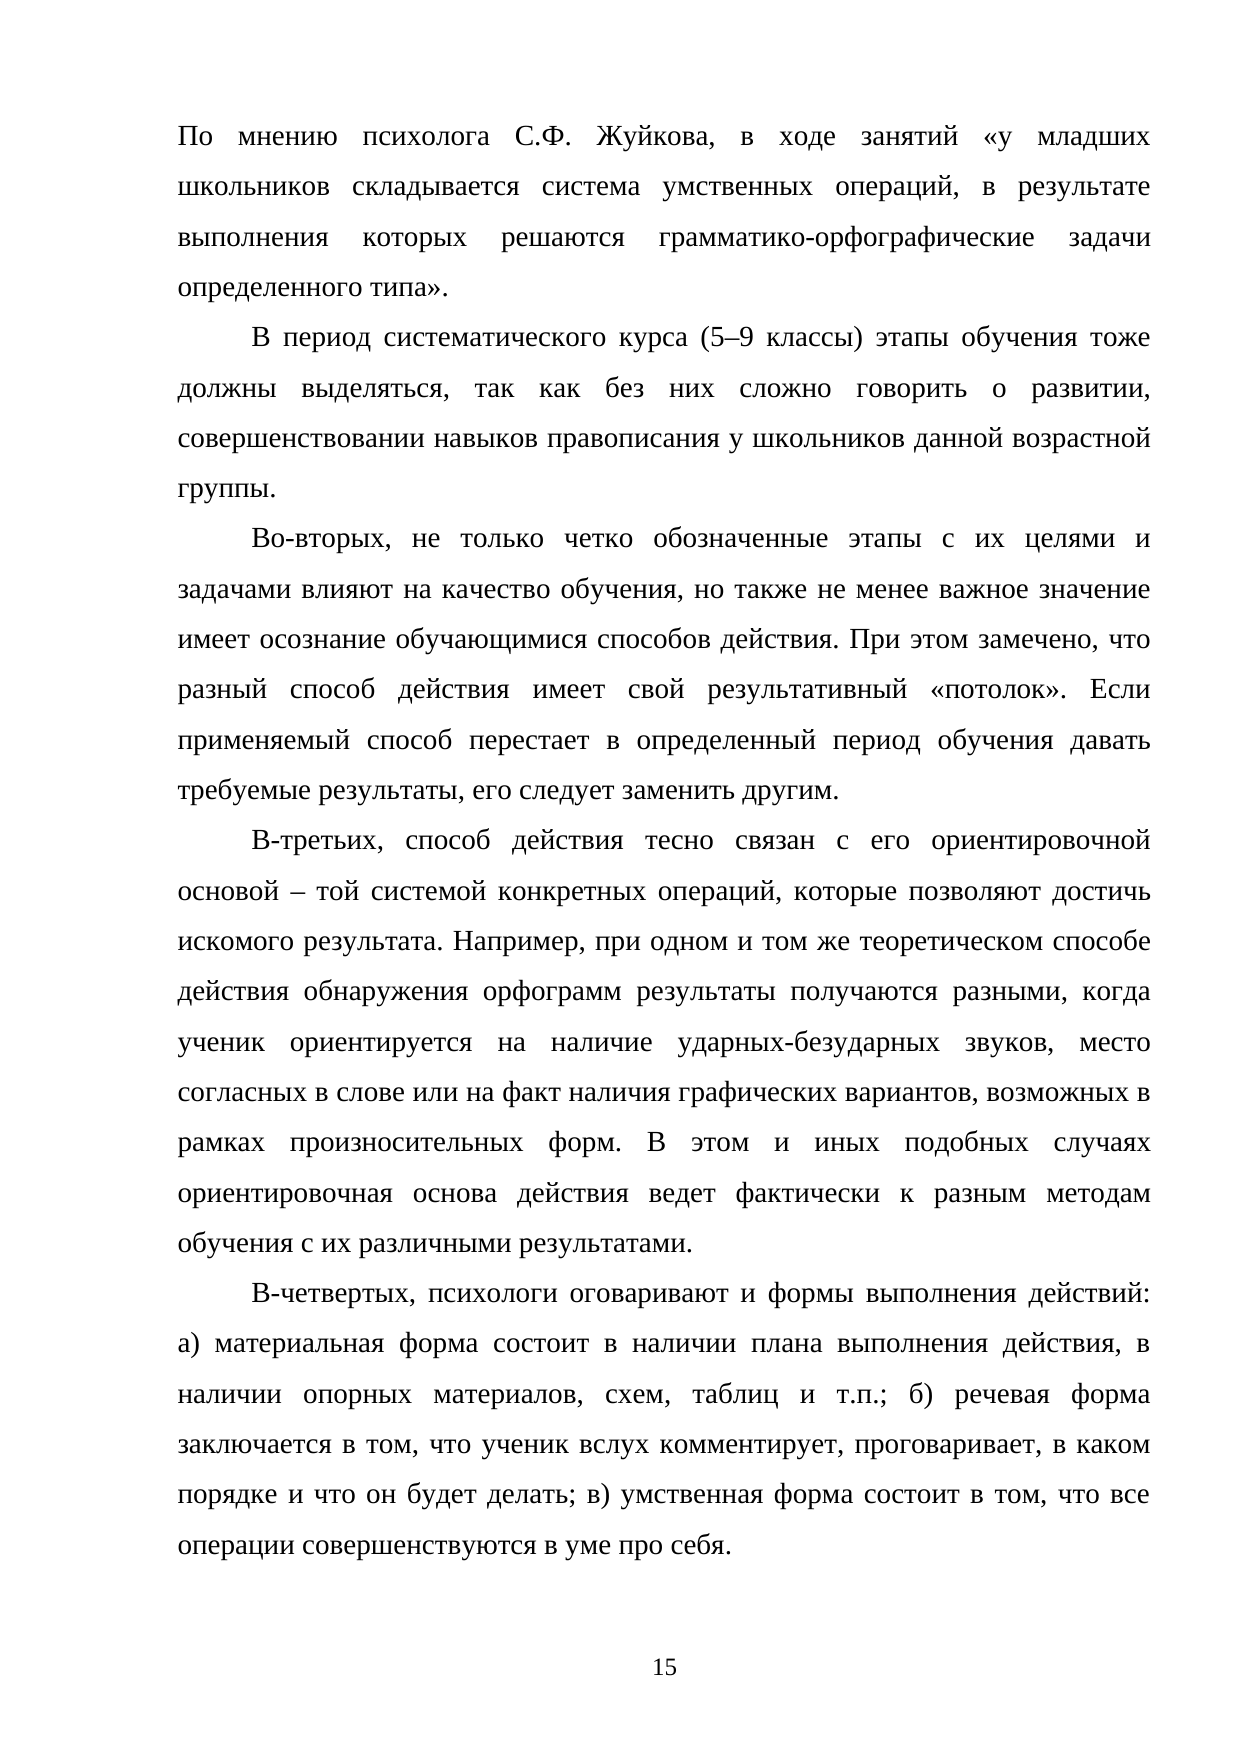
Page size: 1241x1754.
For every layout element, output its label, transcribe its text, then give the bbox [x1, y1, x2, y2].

text В-третьих, способ действия тесно связан с его ориентировочной основой – той системой конкретных операций, которые позволяют достичь искомого результата. Например, при одном и том же теоретическом способе действия обнаружения орфограмм результаты получаются разными, когда ученик ориентируется на наличие ударных-безударных звуков, место согласных в слове или на факт наличия графических вариантов, возможных в рамках произносительных форм. В этом и иных подобных случаях ориентировочная основа действия ведет фактически к разным методам обучения с их различными результатами. [177, 822, 1152, 1258]
text Во-вторых, не только четко обозначенные этапы с их целями и задачами влияют на качество обучения, но также не менее важное значение имеет осознание обучающимися способов действия. При этом замечено, что разный способ действия имеет свой результативный «потолок». Если применяемый способ перестает в определенный период обучения давать требуемые результаты, его следует заменить другим. [177, 521, 1152, 806]
text В период систематического курса (5–9 классы) этапы обучения тоже должны выделяться, так как без них сложно говорить о развитии, совершенствовании навыков правописания у школьников данной возрастной группы. [177, 319, 1152, 504]
text По мнению психолога С.Ф. Жуйкова, в ходе занятий «у младших школьников складывается система умственных операций, в результате выполнения которых решаются грамматико-орфографические задачи определенного типа». [177, 118, 1152, 303]
text В-четвертых, психологи оговаривают и формы выполнения действий: а) материальная форма состоит в наличии плана выполнения действия, в наличии опорных материалов, схем, таблиц и т.п.; б) речевая форма заключается в том, что ученик вслух комментирует, проговаривает, в каком порядке и что он будет делать; в) умственная форма состоит в том, что все операции совершенствуются в уме про себя. [177, 1275, 1152, 1560]
